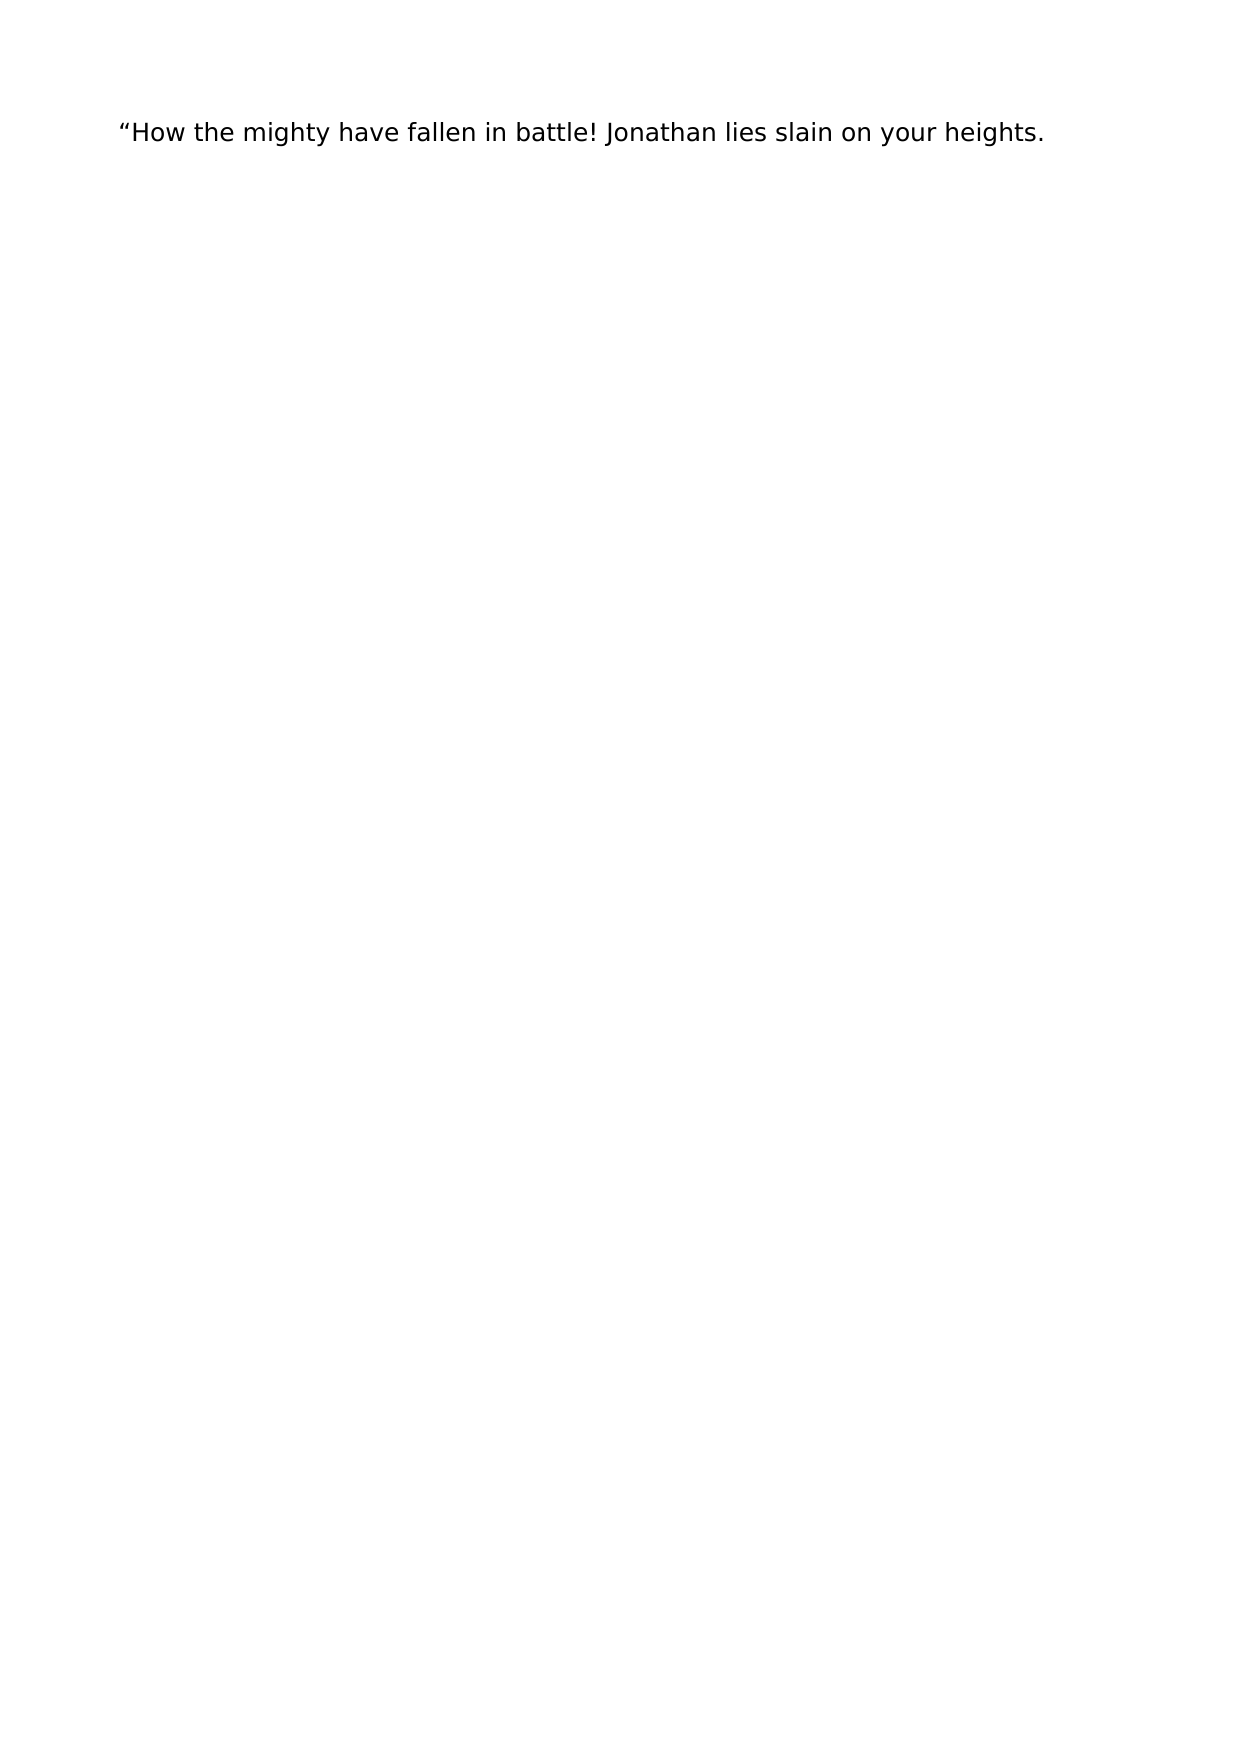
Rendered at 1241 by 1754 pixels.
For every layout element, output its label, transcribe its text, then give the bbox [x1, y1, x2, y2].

text “How the mighty have fallen in battle! Jonathan lies slain on your heights. [118, 118, 1122, 147]
